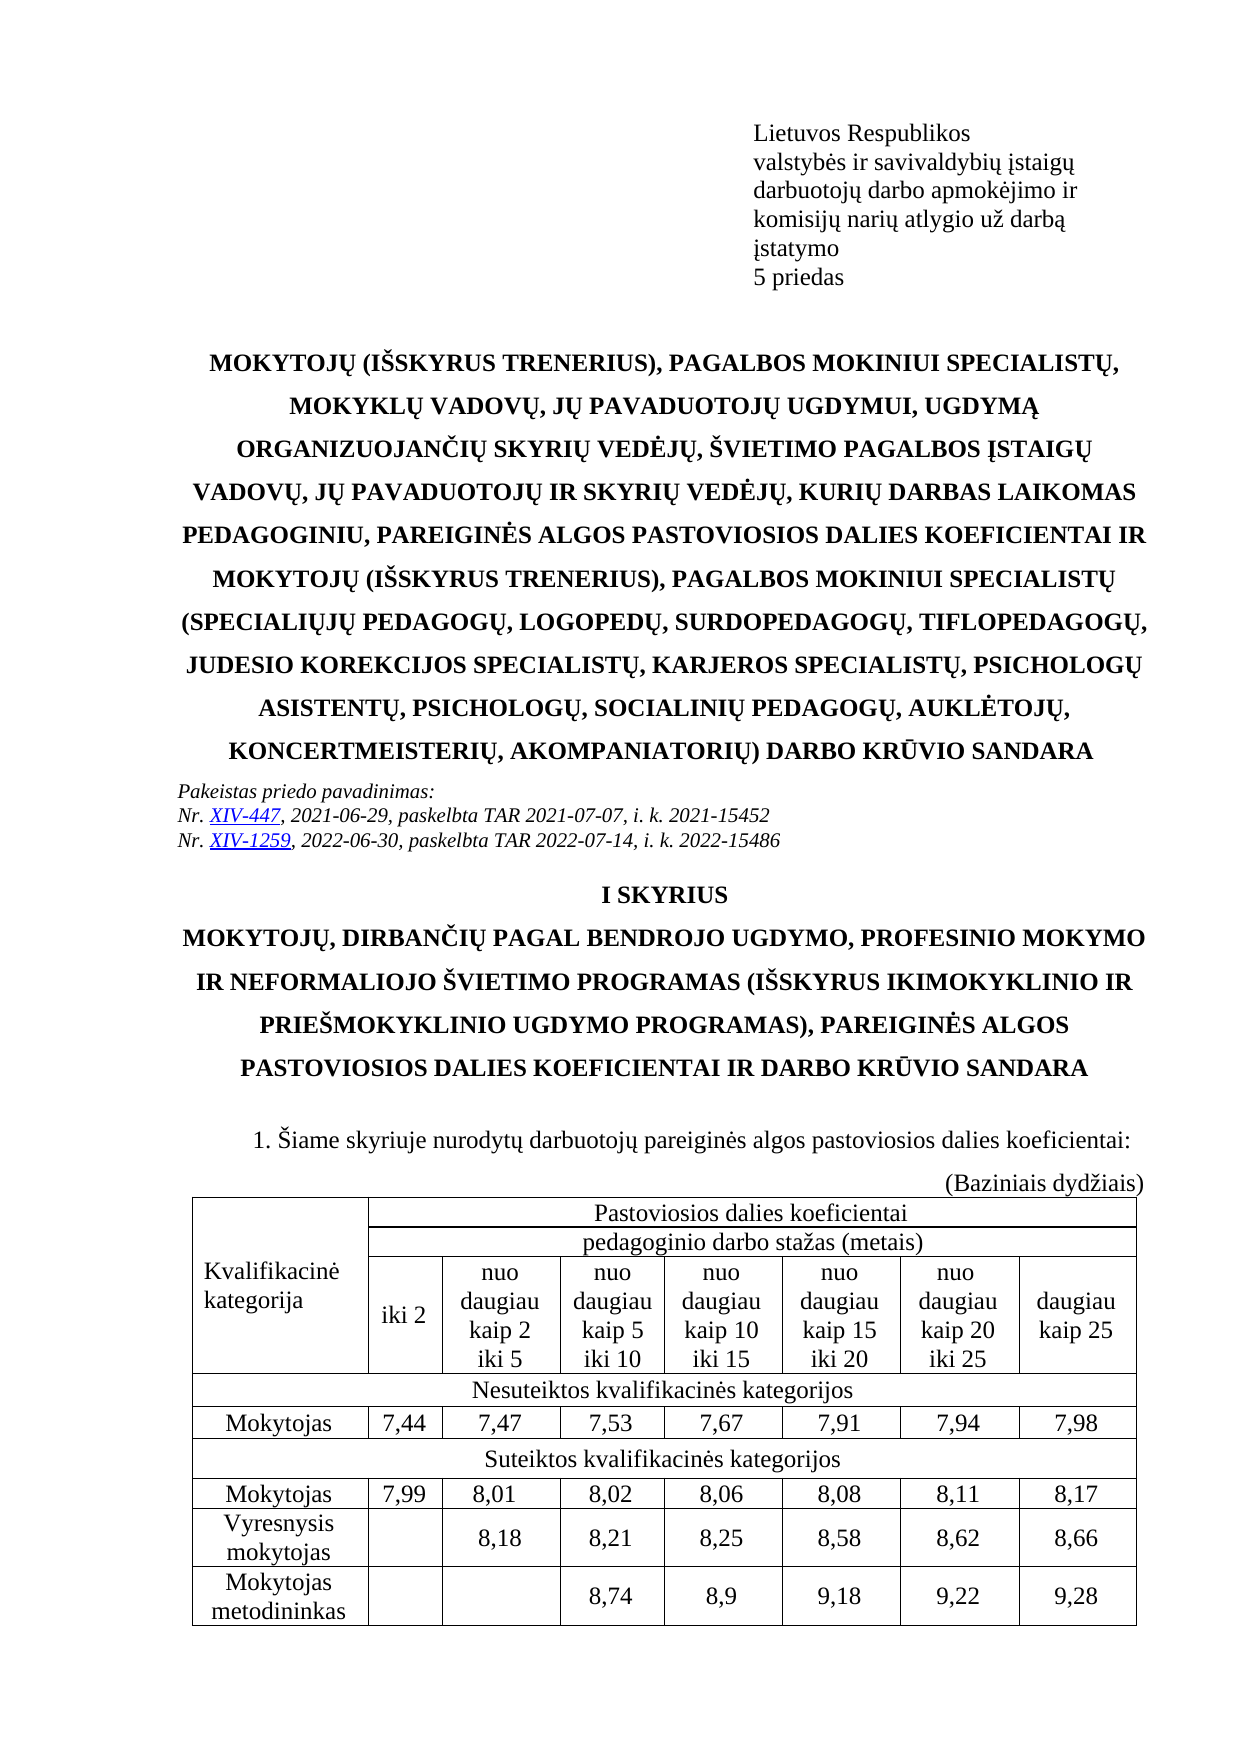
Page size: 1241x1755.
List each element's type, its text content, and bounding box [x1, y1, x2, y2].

table_cell Mokytojas [193, 1407, 368, 1438]
text komisijų narių atlygio už darbą [753, 204, 1152, 233]
table_cell nuo daugiau kaip 15 iki 20 [783, 1257, 900, 1373]
table_cell 7,94 [901, 1407, 1019, 1438]
table_header Kvalifikacinė kategorija [193, 1198, 368, 1373]
table_cell 8,21 [561, 1509, 664, 1566]
table_header Pastoviosios dalies koeficientai [369, 1198, 1136, 1226]
text MOKYTOJŲ (IŠSKYRUS TRENERIUS), PAGALBOS MOKINIUI SPECIALISTŲ, MOKYKLŲ VADOVŲ, JŲ PAVADUOTOJŲ UGDYMUI, UGDYMĄ ORGANIZUOJANČIŲ SKYRIŲ VEDĖJŲ, ŠVIETIMO PAGALBOS ĮSTAIGŲ VADOVŲ, JŲ PAVADUOTOJŲ IR SKYRIŲ VEDĖJŲ, KURIŲ DARBAS LAIKOMAS PEDAGOGINIU, PAREIGINĖS ALGOS PASTOVIOSIOS DALIES KOEFICIENTAI IR MOKYTOJŲ (IŠSKYRUS TRENERIUS), PAGALBOS MOKINIUI SPECIALISTŲ (SPECIALIŲJŲ PEDAGOGŲ, LOGOPEDŲ, SURDOPEDAGOGŲ, TIFLOPEDAGOGŲ, JUDESIO KOREKCIJOS SPECIALISTŲ, KARJEROS SPECIALISTŲ, PSICHOLOGŲ ASISTENTŲ, PSICHOLOGŲ, SOCIALINIŲ PEDAGOGŲ, AUKLĖTOJŲ, KONCERTMEISTERIŲ, AKOMPANIATORIŲ) DARBO KRŪVIO SANDARA [177, 348, 1152, 765]
table_cell 8,58 [783, 1509, 900, 1566]
table_cell 7,44 [369, 1407, 442, 1438]
table_cell Suteiktos kvalifikacinės kategorijos [193, 1439, 1136, 1478]
text Lietuvos Respublikos [753, 118, 1152, 147]
table_cell 8,18 [443, 1509, 560, 1566]
table_cell 8,9 [665, 1567, 782, 1624]
table_cell 8,01 [443, 1479, 560, 1507]
table_cell Mokytojas metodininkas [193, 1567, 368, 1624]
table_cell 7,67 [665, 1407, 782, 1438]
table_cell Nesuteiktos kvalifikacinės kategorijos [193, 1374, 1136, 1406]
table_cell 9,18 [783, 1567, 900, 1624]
table_cell 7,91 [783, 1407, 900, 1438]
text darbuotojų darbo apmokėjimo ir [753, 176, 1152, 204]
table_cell 7,47 [443, 1407, 560, 1438]
text valstybės ir savivaldybių įstaigų [753, 147, 1152, 176]
table_cell nuo daugiau kaip 2 iki 5 [443, 1257, 560, 1373]
table_cell 8,11 [901, 1479, 1019, 1507]
table_cell 7,98 [1020, 1407, 1136, 1438]
text Nr. XIV-1259, 2022-06-30, paskelbta TAR 2022-07-14, i. k. 2022-15486 [177, 827, 1152, 852]
table_cell daugiau kaip 25 [1020, 1257, 1136, 1373]
text (Baziniais dydžiais) [177, 1168, 1148, 1197]
table_cell 9,28 [1020, 1567, 1136, 1624]
table_cell 8,62 [901, 1509, 1019, 1566]
table_cell 8,08 [783, 1479, 900, 1507]
table_cell 8,25 [665, 1509, 782, 1566]
text MOKYTOJŲ, DIRBANČIŲ PAGAL BENDROJO UGDYMO, PROFESINIO MOKYMO IR NEFORMALIOJO ŠVIETIMO PROGRAMAS (IŠSKYRUS IKIMOKYKLINIO IR PRIEŠMOKYKLINIO UGDYMO PROGRAMAS), PAREIGINĖS ALGOS PASTOVIOSIOS DALIES KOEFICIENTAI IR DARBO KRŪVIO SANDARA [177, 923, 1152, 1082]
text I SKYRIUS [177, 880, 1152, 909]
table_cell Mokytojas [193, 1479, 368, 1507]
text įstatymo [753, 233, 1152, 262]
text 5 priedas [753, 262, 1152, 291]
table_cell nuo daugiau kaip 5 iki 10 [561, 1257, 664, 1373]
table_cell 7,53 [561, 1407, 664, 1438]
table_cell nuo daugiau kaip 10 iki 15 [665, 1257, 782, 1373]
table_cell 8,74 [561, 1567, 664, 1624]
table_cell iki 2 [369, 1257, 442, 1373]
text Pakeistas priedo pavadinimas: [177, 779, 1152, 803]
table_cell nuo daugiau kaip 20 iki 25 [901, 1257, 1019, 1373]
table_cell [369, 1509, 442, 1566]
table_cell 7,99 [369, 1479, 442, 1507]
table_cell [443, 1567, 560, 1624]
table_cell pedagoginio darbo stažas (metais) [369, 1228, 1136, 1256]
table_cell 8,06 [665, 1479, 782, 1507]
table_cell 8,17 [1020, 1479, 1136, 1507]
table_cell 8,02 [561, 1479, 664, 1507]
table_cell 8,66 [1020, 1509, 1136, 1566]
table_cell Vyresnysis mokytojas [193, 1509, 368, 1566]
text Nr. XIV-447, 2021-06-29, paskelbta TAR 2021-07-07, i. k. 2021-15452 [177, 803, 1152, 827]
table_cell [369, 1567, 442, 1624]
table_cell 9,22 [901, 1567, 1019, 1624]
text 1. Šiame skyriuje nurodytų darbuotojų pareiginės algos pastoviosios dalies koeficientai: [177, 1125, 1152, 1153]
